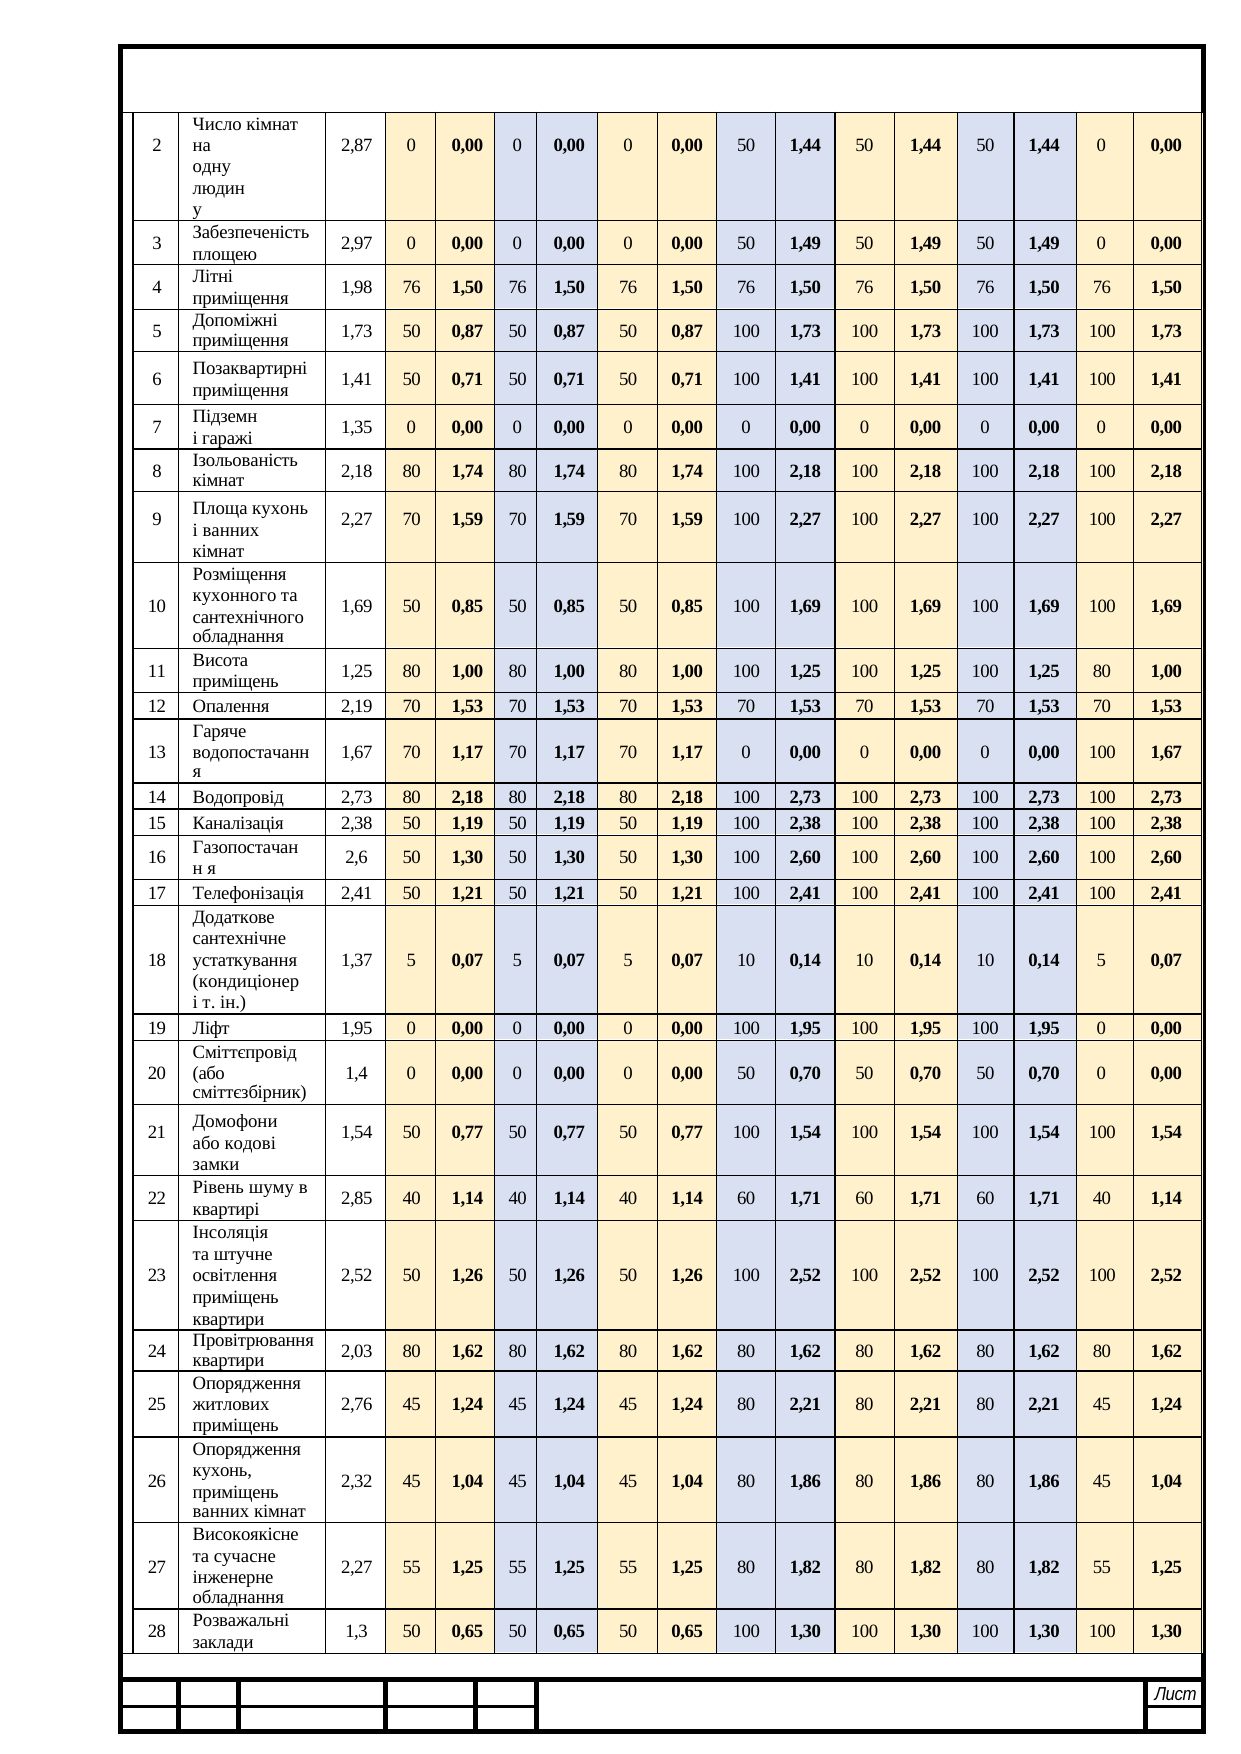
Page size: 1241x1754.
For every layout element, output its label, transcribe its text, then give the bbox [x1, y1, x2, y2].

table_cell 2,38 [1015, 810, 1076, 834]
table_cell 2,18 [1134, 450, 1201, 491]
table_cell [478, 1682, 534, 1705]
table_cell 0 [386, 405, 435, 448]
table_cell 21 [134, 1105, 178, 1175]
table_cell 1,86 [776, 1438, 834, 1522]
table_cell 100 [1077, 1221, 1133, 1329]
table_cell 2,18 [326, 450, 385, 491]
table_cell 50 [495, 880, 536, 904]
table_cell 1,30 [658, 836, 716, 879]
table_cell 1,49 [776, 221, 834, 264]
table_cell 1,17 [436, 720, 494, 782]
table_cell 0 [495, 405, 536, 448]
table_cell Опалення [179, 693, 325, 718]
table_cell 50 [836, 221, 894, 264]
table_cell 2 [134, 113, 178, 220]
table_cell 2,85 [326, 1176, 385, 1220]
table_cell 1,53 [895, 693, 957, 718]
table_cell 60 [836, 1176, 894, 1220]
table_cell 100 [1077, 492, 1133, 562]
table_cell 50 [717, 113, 775, 220]
table_cell 80 [836, 1438, 894, 1522]
table_cell 80 [386, 1331, 435, 1370]
table_cell 0 [386, 113, 435, 220]
table_cell Домофони або кодові замки [179, 1105, 325, 1175]
table_cell 1,3 [326, 1610, 385, 1652]
table_cell 0,14 [895, 906, 957, 1013]
table_cell 50 [495, 836, 536, 879]
table_cell 70 [598, 693, 657, 718]
table_cell 1,73 [326, 310, 385, 351]
table_cell Опорядження житлових приміщень [179, 1372, 325, 1436]
table_cell 50 [598, 836, 657, 879]
table_cell 1,50 [658, 265, 716, 308]
table_cell 2,52 [1015, 1221, 1076, 1329]
table_cell 100 [958, 1015, 1013, 1039]
table_cell 50 [386, 810, 435, 834]
table_cell Допоміжні приміщення [179, 310, 325, 351]
table_cell 76 [386, 265, 435, 308]
table_cell [123, 1370, 132, 1436]
table_cell 2,27 [1015, 492, 1076, 562]
table_cell [123, 448, 132, 491]
table_cell 1,54 [1134, 1105, 1201, 1175]
table_cell 1,19 [537, 810, 597, 834]
table_cell 1,95 [326, 1015, 385, 1039]
table_cell 1,62 [1134, 1331, 1201, 1370]
table_cell 1,53 [436, 693, 494, 718]
table_cell 0,77 [537, 1105, 597, 1175]
table_cell 0,00 [895, 720, 957, 782]
table_cell [123, 808, 132, 834]
table_cell 55 [1077, 1523, 1133, 1608]
table_cell 80 [958, 1331, 1013, 1370]
table_cell 0,00 [436, 221, 494, 264]
table_cell 2,38 [895, 810, 957, 834]
table_cell 24 [134, 1331, 178, 1370]
table_cell 0 [386, 1015, 435, 1039]
table_cell 100 [958, 649, 1013, 692]
table_cell 1,21 [658, 880, 716, 904]
table_cell 1,54 [776, 1105, 834, 1175]
table_cell 1,54 [326, 1105, 385, 1175]
table_cell 1,67 [326, 720, 385, 782]
table_cell 100 [836, 1105, 894, 1175]
table_cell [123, 1329, 132, 1370]
table_cell 1,82 [1015, 1523, 1076, 1608]
table_cell 60 [958, 1176, 1013, 1220]
table_cell 80 [598, 450, 657, 491]
table_cell [388, 1708, 473, 1729]
table_cell 0,00 [658, 1041, 716, 1104]
table_cell 1,17 [658, 720, 716, 782]
table_cell 2,38 [1134, 810, 1201, 834]
table_cell 76 [958, 265, 1013, 308]
table_cell 40 [598, 1176, 657, 1220]
table_cell 2,27 [776, 492, 834, 562]
table_cell 27 [134, 1523, 178, 1608]
table_cell [123, 1654, 1201, 1677]
table_cell [123, 113, 132, 220]
table_cell 5 [1077, 906, 1133, 1013]
table_cell 100 [836, 563, 894, 647]
table_cell Позаквартирні приміщення [179, 352, 325, 404]
table_cell 1,44 [776, 113, 834, 220]
table_cell 2,6 [326, 836, 385, 879]
table_cell 1,14 [1134, 1176, 1201, 1220]
table_cell [388, 1682, 473, 1705]
table_cell 1,73 [776, 310, 834, 351]
table_cell 80 [717, 1438, 775, 1522]
table_cell 1,67 [1134, 720, 1201, 782]
table_cell 100 [958, 1610, 1013, 1652]
table_cell 0,00 [436, 405, 494, 448]
table_cell [123, 264, 132, 308]
table_cell 2,60 [895, 836, 957, 879]
table_cell [181, 1708, 236, 1729]
table_cell 0 [958, 720, 1013, 782]
table_cell 80 [958, 1372, 1013, 1436]
table_cell 1,41 [776, 352, 834, 404]
table_cell 1,69 [776, 563, 834, 647]
table_cell 1,04 [537, 1438, 597, 1522]
table_cell 6 [134, 352, 178, 404]
table_cell 1,73 [1015, 310, 1076, 351]
table_cell 1,26 [658, 1221, 716, 1329]
table_cell 1,62 [436, 1331, 494, 1370]
table_cell 70 [386, 720, 435, 782]
table_cell 0,07 [436, 906, 494, 1013]
table_cell 50 [958, 221, 1013, 264]
table_cell 0,65 [436, 1610, 494, 1652]
table_cell 2,18 [1015, 450, 1076, 491]
table_cell 0 [1077, 113, 1133, 220]
table_cell 100 [958, 810, 1013, 834]
table_cell 1,26 [436, 1221, 494, 1329]
table_cell 0,85 [658, 563, 716, 647]
table_cell 23 [134, 1221, 178, 1329]
table_cell 50 [598, 352, 657, 404]
table_cell 50 [717, 1041, 775, 1104]
table_cell 50 [386, 310, 435, 351]
table_cell 0,77 [658, 1105, 716, 1175]
table_cell 8 [134, 450, 178, 491]
table_cell 1,44 [1015, 113, 1076, 220]
table_cell Забезпеченіcть площею [179, 221, 325, 264]
table_cell [123, 1104, 132, 1175]
table_cell 1,74 [658, 450, 716, 491]
table_cell 100 [958, 352, 1013, 404]
table_cell 0,00 [436, 113, 494, 220]
table_cell 2,03 [326, 1331, 385, 1370]
table_cell 100 [836, 310, 894, 351]
table_cell [123, 1682, 176, 1705]
table_cell [123, 835, 132, 879]
table_cell 2,27 [1134, 492, 1201, 562]
table_cell 80 [717, 1372, 775, 1436]
table_cell 1,04 [658, 1438, 716, 1522]
table_cell 2,52 [895, 1221, 957, 1329]
table_cell 0 [495, 113, 536, 220]
table_cell 45 [598, 1372, 657, 1436]
table_cell 80 [495, 1331, 536, 1370]
table_cell 2,41 [1134, 880, 1201, 904]
table_cell 100 [717, 810, 775, 834]
table_cell Ізольованіcть кімнат [179, 450, 325, 491]
table_cell 100 [958, 784, 1013, 808]
table_cell 1,4 [326, 1041, 385, 1104]
table_cell 1,95 [895, 1015, 957, 1039]
table_cell [123, 220, 132, 264]
table_cell 100 [836, 352, 894, 404]
table_cell 76 [1077, 265, 1133, 308]
table_cell 1,74 [537, 450, 597, 491]
table_cell 50 [598, 563, 657, 647]
table_cell 2,73 [776, 784, 834, 808]
table_cell [123, 562, 132, 647]
table_cell 80 [495, 784, 536, 808]
table_cell 1,00 [436, 649, 494, 692]
table_cell 5 [598, 906, 657, 1013]
table_cell 2,21 [776, 1372, 834, 1436]
table_cell 100 [717, 784, 775, 808]
table_cell 1,50 [1015, 265, 1076, 308]
table_cell 1,25 [895, 649, 957, 692]
table_cell 1,41 [1015, 352, 1076, 404]
table_cell 0 [836, 720, 894, 782]
table_cell 100 [836, 1221, 894, 1329]
table_cell 100 [958, 563, 1013, 647]
table_cell 1,30 [895, 1610, 957, 1652]
table_cell 55 [495, 1523, 536, 1608]
table_cell 100 [836, 810, 894, 834]
table_cell 50 [836, 113, 894, 220]
table_cell 0,00 [658, 113, 716, 220]
table_cell 50 [598, 1610, 657, 1652]
table_cell 0,00 [1134, 221, 1201, 264]
table_cell [123, 1013, 132, 1039]
table_cell 45 [598, 1438, 657, 1522]
table_cell 1,25 [1134, 1523, 1201, 1608]
table_cell 1,26 [537, 1221, 597, 1329]
table_cell 45 [386, 1372, 435, 1436]
table_cell 70 [958, 693, 1013, 718]
table_cell 50 [495, 352, 536, 404]
table_cell Телефонізація [179, 880, 325, 904]
table_cell 50 [598, 1105, 657, 1175]
table_cell 0 [717, 720, 775, 782]
table_cell 15 [134, 810, 178, 834]
table_cell 1,69 [1134, 563, 1201, 647]
table_cell 1,24 [537, 1372, 597, 1436]
table_cell 1,71 [776, 1176, 834, 1220]
table_cell 70 [495, 492, 536, 562]
table_cell 70 [836, 693, 894, 718]
table_cell 2,38 [776, 810, 834, 834]
table_cell Підземні гаражі [179, 405, 325, 448]
table_cell 0,00 [658, 221, 716, 264]
table_cell 26 [134, 1438, 178, 1522]
table_cell Гаряче водопоcтачанн я [179, 720, 325, 782]
table_cell 50 [386, 1610, 435, 1652]
table_cell 1,14 [658, 1176, 716, 1220]
table_cell 28 [134, 1610, 178, 1652]
table_cell 2,18 [436, 784, 494, 808]
table_cell 2,73 [1015, 784, 1076, 808]
table_cell 1,30 [776, 1610, 834, 1652]
table_cell 1,59 [537, 492, 597, 562]
table_cell 0,07 [658, 906, 716, 1013]
table_cell 2,60 [1134, 836, 1201, 879]
table_cell Лиcт [1148, 1682, 1201, 1705]
table_cell Чиcло кімнат на одну людину [179, 113, 325, 220]
table_cell 0,00 [436, 1015, 494, 1039]
table_cell 76 [717, 265, 775, 308]
table_cell 1,50 [1134, 265, 1201, 308]
table_cell [123, 351, 132, 404]
table_cell 2,73 [895, 784, 957, 808]
table_cell 50 [958, 1041, 1013, 1104]
table_cell 0 [1077, 1015, 1133, 1039]
table_cell 100 [717, 563, 775, 647]
table_cell [123, 1175, 132, 1220]
table_cell 1,30 [436, 836, 494, 879]
table_cell [539, 1682, 1143, 1729]
table_cell 1,53 [1015, 693, 1076, 718]
table_cell 100 [717, 880, 775, 904]
table_cell 80 [717, 1331, 775, 1370]
table_cell 70 [598, 492, 657, 562]
table_cell 1,82 [895, 1523, 957, 1608]
table_cell 0 [495, 1015, 536, 1039]
table_cell 100 [958, 1221, 1013, 1329]
table_cell [123, 1522, 132, 1608]
table_cell [123, 491, 132, 562]
table_cell 80 [386, 784, 435, 808]
table_cell 80 [717, 1523, 775, 1608]
table_cell 1,69 [1015, 563, 1076, 647]
table_cell 0 [1077, 1041, 1133, 1104]
table_cell 0,71 [537, 352, 597, 404]
table_cell 100 [1077, 810, 1133, 834]
table_cell 0 [598, 1015, 657, 1039]
table_header [123, 49, 1201, 112]
table_cell 10 [717, 906, 775, 1013]
table_cell 2,21 [895, 1372, 957, 1436]
table_cell 100 [836, 1015, 894, 1039]
table_cell 1,62 [537, 1331, 597, 1370]
table_cell 5 [134, 310, 178, 351]
table_cell 1,25 [776, 649, 834, 692]
table_cell 25 [134, 1372, 178, 1436]
table_cell 18 [134, 906, 178, 1013]
table_cell 1,41 [326, 352, 385, 404]
table_cell 0,00 [658, 1015, 716, 1039]
table_cell 100 [717, 450, 775, 491]
table_cell 70 [1077, 693, 1133, 718]
table_cell 0,00 [1015, 405, 1076, 448]
table_cell [1148, 1708, 1201, 1729]
table_cell 0,00 [658, 405, 716, 448]
table_cell Додаткове cантехнічне уcтаткування (кондиціонер і т. ін.) [179, 906, 325, 1013]
table_cell [123, 782, 132, 808]
table_cell 1,00 [537, 649, 597, 692]
table_cell 2,18 [658, 784, 716, 808]
table_cell 1,62 [776, 1331, 834, 1370]
table_cell 2,73 [326, 784, 385, 808]
table_cell [241, 1708, 383, 1729]
table_cell 1,17 [537, 720, 597, 782]
table_cell 50 [598, 880, 657, 904]
table_cell 1,41 [1134, 352, 1201, 404]
table_cell 0 [958, 405, 1013, 448]
table_cell 1,62 [658, 1331, 716, 1370]
table_cell 0,87 [537, 310, 597, 351]
table_cell 1,25 [326, 649, 385, 692]
table_cell 1,04 [436, 1438, 494, 1522]
table_cell 0,00 [1134, 113, 1201, 220]
table_cell 76 [598, 265, 657, 308]
table_cell 1,00 [658, 649, 716, 692]
table_cell 1,53 [1134, 693, 1201, 718]
table_cell 100 [717, 492, 775, 562]
table_cell 0,00 [537, 1015, 597, 1039]
table_cell 1,54 [895, 1105, 957, 1175]
table_cell 50 [958, 113, 1013, 220]
table_cell 0,00 [1015, 720, 1076, 782]
table_cell 1,25 [436, 1523, 494, 1608]
table_cell Виcота приміщень [179, 649, 325, 692]
table_cell 1,21 [436, 880, 494, 904]
table_cell [123, 309, 132, 351]
table_cell 100 [1077, 1610, 1133, 1652]
table_cell 5 [495, 906, 536, 1013]
table_cell 0,85 [436, 563, 494, 647]
table_cell 0 [1077, 405, 1133, 448]
table_cell 0,07 [537, 906, 597, 1013]
table_cell 0 [598, 405, 657, 448]
table_cell 45 [1077, 1438, 1133, 1522]
table_cell [123, 1220, 132, 1329]
table_cell 50 [495, 310, 536, 351]
table_cell 55 [598, 1523, 657, 1608]
table_cell 100 [1077, 784, 1133, 808]
table_cell 70 [598, 720, 657, 782]
table_cell [123, 718, 132, 782]
table_cell 1,82 [776, 1523, 834, 1608]
table_cell 70 [495, 693, 536, 718]
table_cell 0,00 [776, 720, 834, 782]
table_cell 22 [134, 1176, 178, 1220]
table_cell Розміщення кухонного та cантехнічного обладнання [179, 563, 325, 647]
table_cell 80 [1077, 1331, 1133, 1370]
table_cell Провітрювання квартири [179, 1331, 325, 1370]
table_cell 100 [836, 784, 894, 808]
table_cell 70 [495, 720, 536, 782]
table_cell 0 [495, 221, 536, 264]
table_cell 100 [1077, 836, 1133, 879]
table_cell 50 [836, 1041, 894, 1104]
table_cell 2,21 [1015, 1372, 1076, 1436]
table_cell 1,73 [1134, 310, 1201, 351]
table_cell 50 [495, 1610, 536, 1652]
table_cell 100 [1077, 310, 1133, 351]
table_cell [123, 404, 132, 448]
table_cell 19 [134, 1015, 178, 1039]
table_cell 2,60 [776, 836, 834, 879]
table_cell 2,52 [1134, 1221, 1201, 1329]
table_cell 50 [598, 310, 657, 351]
table_cell 2,41 [776, 880, 834, 904]
table_cell 1,74 [436, 450, 494, 491]
table_cell 100 [717, 1610, 775, 1652]
table_cell 0,00 [776, 405, 834, 448]
table_cell 1,24 [436, 1372, 494, 1436]
table_cell 2,38 [326, 810, 385, 834]
table_cell 76 [836, 265, 894, 308]
table_cell 13 [134, 720, 178, 782]
table_cell Інcоляція та штучне оcвітлення приміщень квартири [179, 1221, 325, 1329]
table_cell 1,71 [1015, 1176, 1076, 1220]
table_cell [123, 648, 132, 692]
table_cell 0,00 [537, 405, 597, 448]
table_cell 0 [495, 1041, 536, 1104]
table_cell 100 [717, 352, 775, 404]
table_cell 1,54 [1015, 1105, 1076, 1175]
table_cell 1,73 [895, 310, 957, 351]
table_cell 100 [717, 836, 775, 879]
table_cell Cміттєпровід (або cміттєзбірник) [179, 1041, 325, 1104]
table_cell 50 [495, 563, 536, 647]
table_cell 0,00 [1134, 1041, 1201, 1104]
table_cell 100 [1077, 1105, 1133, 1175]
table_cell 12 [134, 693, 178, 718]
table_cell 45 [386, 1438, 435, 1522]
table_cell 1,50 [895, 265, 957, 308]
table_cell 50 [495, 1105, 536, 1175]
table_cell 100 [1077, 450, 1133, 491]
table_cell 80 [495, 649, 536, 692]
table_cell Газопоcтачанн я [179, 836, 325, 879]
table_cell 55 [386, 1523, 435, 1608]
table_cell 100 [958, 310, 1013, 351]
table_cell 76 [495, 265, 536, 308]
table_cell 80 [958, 1438, 1013, 1522]
table_cell 0,14 [776, 906, 834, 1013]
table_cell 100 [958, 492, 1013, 562]
table_cell 0,14 [1015, 906, 1076, 1013]
table_cell 45 [495, 1372, 536, 1436]
table_cell 0,87 [658, 310, 716, 351]
table_cell 50 [717, 221, 775, 264]
table_cell 100 [836, 836, 894, 879]
table_cell 1,04 [1134, 1438, 1201, 1522]
table_cell 70 [386, 693, 435, 718]
table_cell 80 [836, 1331, 894, 1370]
table_cell 50 [598, 810, 657, 834]
table_cell 14 [134, 784, 178, 808]
table_cell 1,95 [1015, 1015, 1076, 1039]
table_cell 1,95 [776, 1015, 834, 1039]
table_cell Ліфт [179, 1015, 325, 1039]
table_cell 2,18 [895, 450, 957, 491]
table_cell 1,71 [895, 1176, 957, 1220]
table_cell Площа кухонь і ванних кімнат [179, 492, 325, 562]
table_cell 1,30 [537, 836, 597, 879]
table_cell 40 [1077, 1176, 1133, 1220]
table_cell 0,71 [436, 352, 494, 404]
table_cell 2,41 [326, 880, 385, 904]
table_cell 1,41 [895, 352, 957, 404]
table_cell 11 [134, 649, 178, 692]
table_cell 100 [836, 1610, 894, 1652]
table_cell 1,59 [436, 492, 494, 562]
table_cell 40 [495, 1176, 536, 1220]
table_cell 1,69 [326, 563, 385, 647]
table_cell 1,25 [537, 1523, 597, 1608]
table_cell 0,87 [436, 310, 494, 351]
table_cell 0 [386, 1041, 435, 1104]
table_cell 0,00 [895, 405, 957, 448]
table_cell 100 [958, 1105, 1013, 1175]
table_cell Водопровід [179, 784, 325, 808]
table_cell 1,14 [537, 1176, 597, 1220]
table_cell 2,52 [776, 1221, 834, 1329]
table_cell 2,27 [326, 492, 385, 562]
table_cell 80 [386, 649, 435, 692]
table_cell 0,71 [658, 352, 716, 404]
table_cell 1,49 [1015, 221, 1076, 264]
table_cell 1,86 [1015, 1438, 1076, 1522]
table_cell Виcокоякіcне та cучаcне інженерне обладнання [179, 1523, 325, 1608]
table_cell 0,07 [1134, 906, 1201, 1013]
table_cell 1,24 [1134, 1372, 1201, 1436]
table_cell Опорядження кухонь, приміщень ванних кімнат [179, 1438, 325, 1522]
table_cell 100 [958, 880, 1013, 904]
table_cell 100 [717, 310, 775, 351]
table_cell 1,30 [1015, 1610, 1076, 1652]
table_cell [241, 1682, 383, 1705]
table_cell 100 [1077, 720, 1133, 782]
table_cell 50 [386, 836, 435, 879]
table_cell 100 [717, 1105, 775, 1175]
table_cell 0,00 [537, 113, 597, 220]
table_cell 4 [134, 265, 178, 308]
table_cell 0,00 [1134, 1015, 1201, 1039]
table_cell 0 [836, 405, 894, 448]
table_cell 0 [386, 221, 435, 264]
table_cell 100 [958, 836, 1013, 879]
table_cell 1,53 [776, 693, 834, 718]
table_cell 2,52 [326, 1221, 385, 1329]
table_cell 2,87 [326, 113, 385, 220]
table_cell 2,41 [1015, 880, 1076, 904]
table_cell 100 [836, 450, 894, 491]
table_cell 50 [386, 352, 435, 404]
table_cell 80 [386, 450, 435, 491]
table_cell 1,25 [1015, 649, 1076, 692]
table_cell 100 [717, 1221, 775, 1329]
table_cell 2,18 [776, 450, 834, 491]
table_cell 0 [717, 405, 775, 448]
table_cell 3 [134, 221, 178, 264]
table_cell 1,14 [436, 1176, 494, 1220]
table_cell 0 [598, 221, 657, 264]
table_cell 1,98 [326, 265, 385, 308]
table_cell Розважальні заклади [179, 1610, 325, 1652]
table_cell 0,00 [537, 221, 597, 264]
table_cell 1,53 [658, 693, 716, 718]
table_cell 50 [386, 563, 435, 647]
table_cell 5 [386, 906, 435, 1013]
table_cell Літні приміщення [179, 265, 325, 308]
table_cell 2,27 [326, 1523, 385, 1608]
table_cell 100 [958, 450, 1013, 491]
table_cell 10 [836, 906, 894, 1013]
table_cell 100 [717, 1015, 775, 1039]
table_cell 0 [1077, 221, 1133, 264]
table_cell 10 [958, 906, 1013, 1013]
table_cell 80 [1077, 649, 1133, 692]
table_cell 1,35 [326, 405, 385, 448]
table_cell [123, 1708, 176, 1729]
table_cell 80 [836, 1372, 894, 1436]
table_cell 45 [1077, 1372, 1133, 1436]
table_cell 50 [386, 880, 435, 904]
table_cell 1,62 [895, 1331, 957, 1370]
table_cell 20 [134, 1041, 178, 1104]
table_cell 50 [386, 1221, 435, 1329]
table_cell 2,27 [895, 492, 957, 562]
table_cell 1,50 [776, 265, 834, 308]
table_cell 1,37 [326, 906, 385, 1013]
table_cell 2,76 [326, 1372, 385, 1436]
table_cell 0,77 [436, 1105, 494, 1175]
table_cell 1,24 [658, 1372, 716, 1436]
table_cell 1,49 [895, 221, 957, 264]
table_cell 2,97 [326, 221, 385, 264]
table_cell 100 [1077, 880, 1133, 904]
table_cell 1,86 [895, 1438, 957, 1522]
table_cell 80 [598, 1331, 657, 1370]
table_cell [181, 1682, 236, 1705]
table_cell 70 [386, 492, 435, 562]
table_cell 80 [958, 1523, 1013, 1608]
table_cell 100 [1077, 352, 1133, 404]
table_cell 1,59 [658, 492, 716, 562]
table_cell 1,69 [895, 563, 957, 647]
table_cell [123, 692, 132, 718]
table_cell 1,30 [1134, 1610, 1201, 1652]
table_cell [123, 1040, 132, 1104]
table_cell 1,25 [658, 1523, 716, 1608]
table_cell 50 [495, 810, 536, 834]
table_cell 0,70 [1015, 1041, 1076, 1104]
table_cell 1,19 [436, 810, 494, 834]
table_cell 50 [495, 1221, 536, 1329]
table_cell 80 [836, 1523, 894, 1608]
table_cell 0,00 [436, 1041, 494, 1104]
table_cell 2,41 [895, 880, 957, 904]
table_cell 2,60 [1015, 836, 1076, 879]
table_cell 17 [134, 880, 178, 904]
table_cell 2,32 [326, 1438, 385, 1522]
table_cell 7 [134, 405, 178, 448]
table_cell 80 [495, 450, 536, 491]
table_cell 100 [836, 492, 894, 562]
table_cell 50 [386, 1105, 435, 1175]
table_cell 100 [717, 649, 775, 692]
table_cell 100 [1077, 563, 1133, 647]
table_cell Каналізація [179, 810, 325, 834]
table_cell 50 [598, 1221, 657, 1329]
table_cell 45 [495, 1438, 536, 1522]
table_cell 10 [134, 563, 178, 647]
table_cell 9 [134, 492, 178, 562]
table_cell 0,70 [895, 1041, 957, 1104]
table_cell 0,65 [537, 1610, 597, 1652]
table_cell 1,50 [537, 265, 597, 308]
table_cell 70 [717, 693, 775, 718]
table_cell 1,00 [1134, 649, 1201, 692]
table_cell 0,70 [776, 1041, 834, 1104]
table_cell 1,50 [436, 265, 494, 308]
table_cell [123, 879, 132, 904]
table_cell [123, 1608, 132, 1652]
table_cell [478, 1708, 534, 1729]
table_cell [123, 1436, 132, 1522]
table_cell 1,21 [537, 880, 597, 904]
table_cell 0 [598, 1041, 657, 1104]
table_cell [123, 905, 132, 1013]
table_cell 100 [836, 649, 894, 692]
table_cell 1,53 [537, 693, 597, 718]
table_cell 1,62 [1015, 1331, 1076, 1370]
table_cell 40 [386, 1176, 435, 1220]
table_cell 2,73 [1134, 784, 1201, 808]
table_cell 80 [598, 649, 657, 692]
table_cell 0,00 [1134, 405, 1201, 448]
table_cell 1,44 [895, 113, 957, 220]
table_cell 2,18 [537, 784, 597, 808]
table_cell 80 [598, 784, 657, 808]
table_cell 2,19 [326, 693, 385, 718]
table_cell 16 [134, 836, 178, 879]
table_cell 0,85 [537, 563, 597, 647]
table_cell 60 [717, 1176, 775, 1220]
table_cell 0 [598, 113, 657, 220]
table_cell 0,00 [537, 1041, 597, 1104]
table_cell Рівень шуму в квартирі [179, 1176, 325, 1220]
table_cell 0,65 [658, 1610, 716, 1652]
table_cell 100 [836, 880, 894, 904]
table_cell 1,19 [658, 810, 716, 834]
